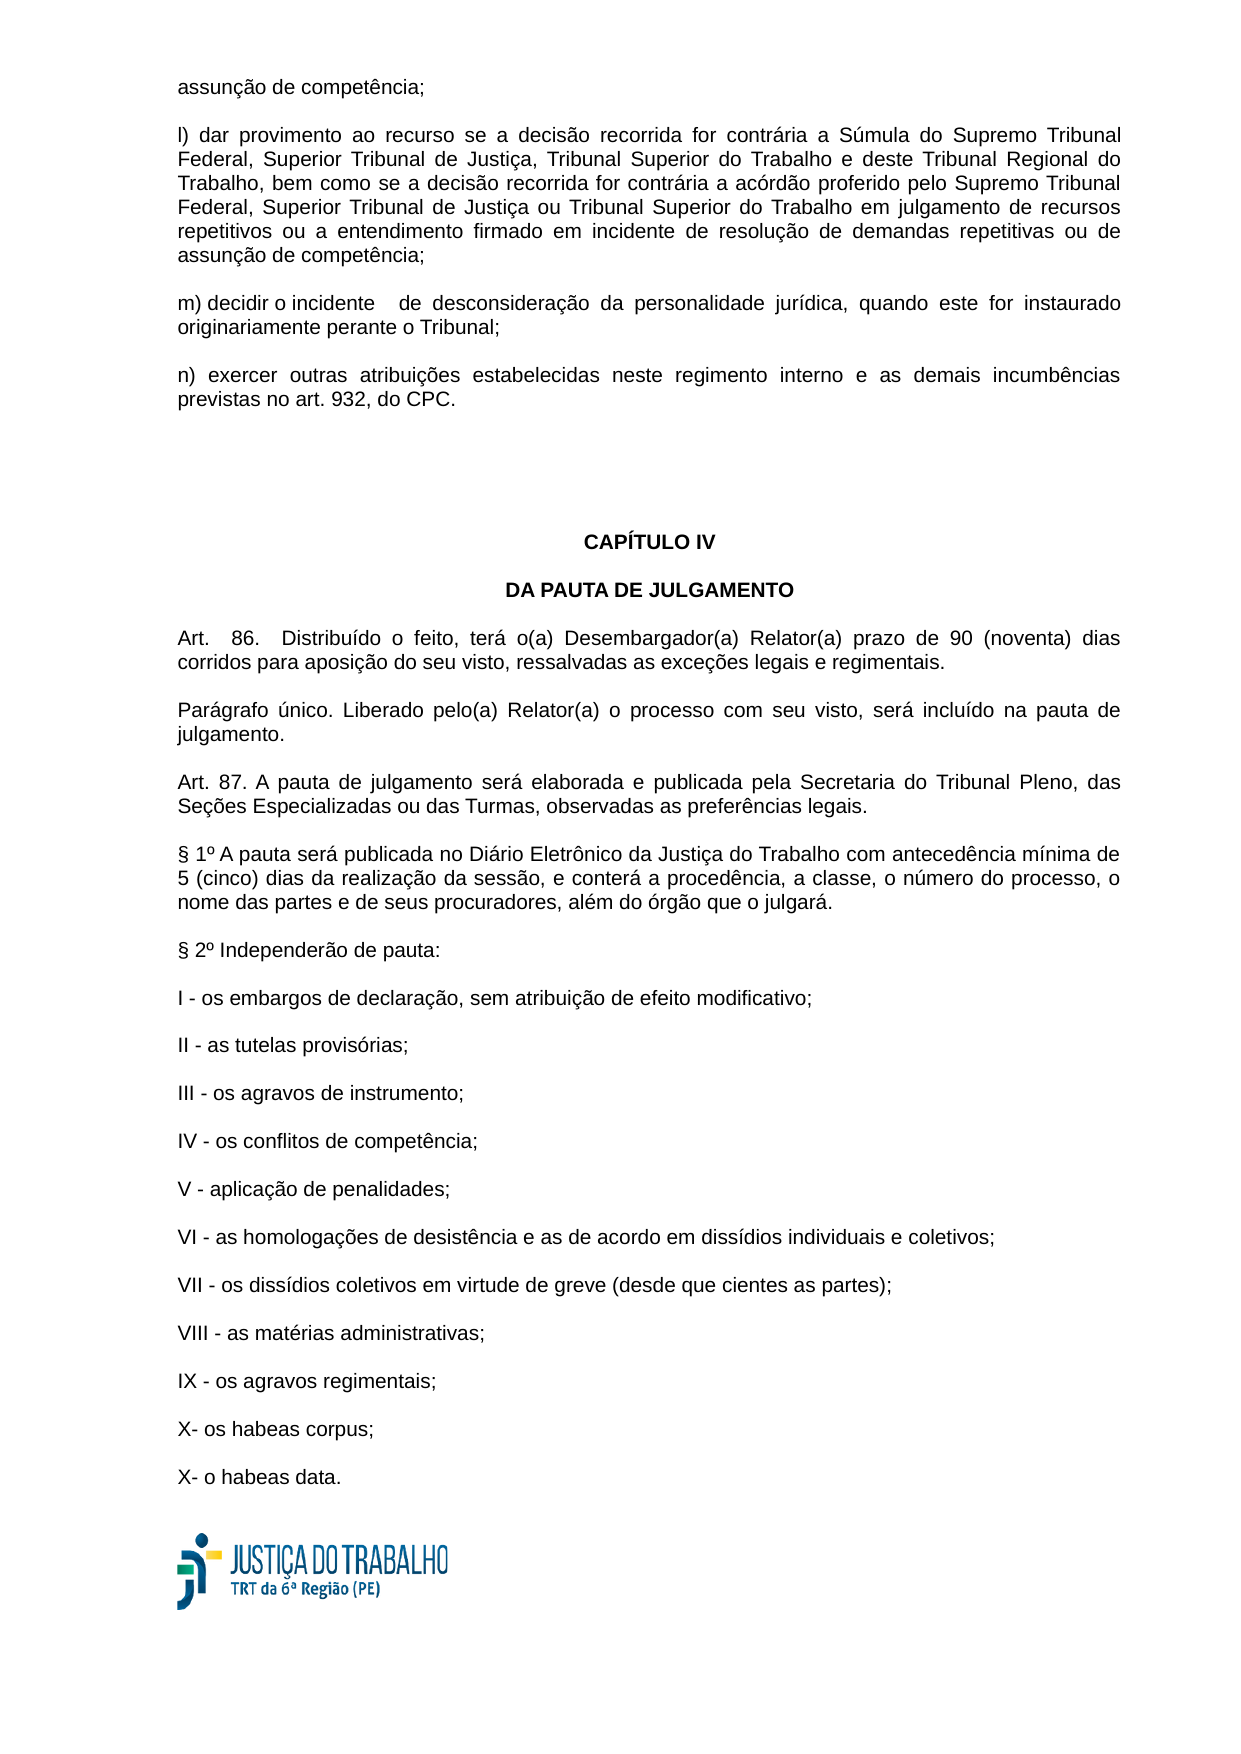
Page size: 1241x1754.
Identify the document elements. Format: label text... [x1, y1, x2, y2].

text X- os habeas corpus; [177, 1417, 1122, 1441]
text I - os embargos de declaração, sem atribuição de efeito modificativo; [177, 985, 1122, 1009]
text DA PAUTA DE JULGAMENTO [177, 578, 1122, 602]
text VIII - as matérias administrativas; [177, 1321, 1122, 1345]
text § 1º A pauta será publicada no Diário Eletrônico da Justiça do Trabalho com antecedência mínima de 5 (cinco) dias da realização da sessão, e conterá a procedência, a classe, o número do processo, o nome das partes e de seus procuradores, além do órgão que o julgará. [177, 842, 1122, 913]
text Art. 87. A pauta de julgamento será elaborada e publicada pela Secretaria do Tribunal Pleno, das Seções Especializadas ou das Turmas, observadas as preferências legais. [177, 770, 1122, 818]
text Parágrafo único. Liberado pelo(a) Relator(a) o processo com seu visto, será incluído na pauta de julgamento. [177, 698, 1122, 746]
text m) decidir o incidente de desconsideração da personalidade jurídica, quando este for instaurado originariamente perante o Tribunal; [177, 291, 1122, 338]
text IV - os conflitos de competência; [177, 1129, 1122, 1153]
text III - os agravos de instrumento; [177, 1081, 1122, 1105]
text § 2º Independerão de pauta: [177, 937, 1122, 961]
text n) exercer outras atribuições estabelecidas neste regimento interno e as demais incumbências previstas no art. 932, do CPC. [177, 362, 1122, 410]
text X- o habeas data. [177, 1464, 1122, 1488]
text CAPÍTULO IV [177, 530, 1122, 554]
text l) dar provimento ao recurso se a decisão recorrida for contrária a Súmula do Supremo Tribunal Federal, Superior Tribunal de Justiça, Tribunal Superior do Trabalho e deste Tribunal Regional do Trabalho, bem como se a decisão recorrida for contrária a acórdão proferido pelo Supremo Tribunal Federal, Superior Tribunal de Justiça ou Tribunal Superior do Trabalho em julgamento de recursos repetitivos ou a entendimento firmado em incidente de resolução de demandas repetitivas ou de assunção de competência; [177, 123, 1122, 267]
text V - aplicação de penalidades; [177, 1177, 1122, 1201]
text Art. 86. Distribuído o feito, terá o(a) Desembargador(a) Relator(a) prazo de 90 (noventa) dias corridos para aposição do seu visto, ressalvadas as exceções legais e regimentais. [177, 626, 1122, 674]
text II - as tutelas provisórias; [177, 1033, 1122, 1057]
text IX - os agravos regimentais; [177, 1369, 1122, 1393]
text VI - as homologações de desistência e as de acordo em dissídios individuais e coletivos; [177, 1225, 1122, 1249]
text VII - os dissídios coletivos em virtude de greve (desde que cientes as partes); [177, 1273, 1122, 1297]
text assunção de competência; [177, 75, 1122, 99]
